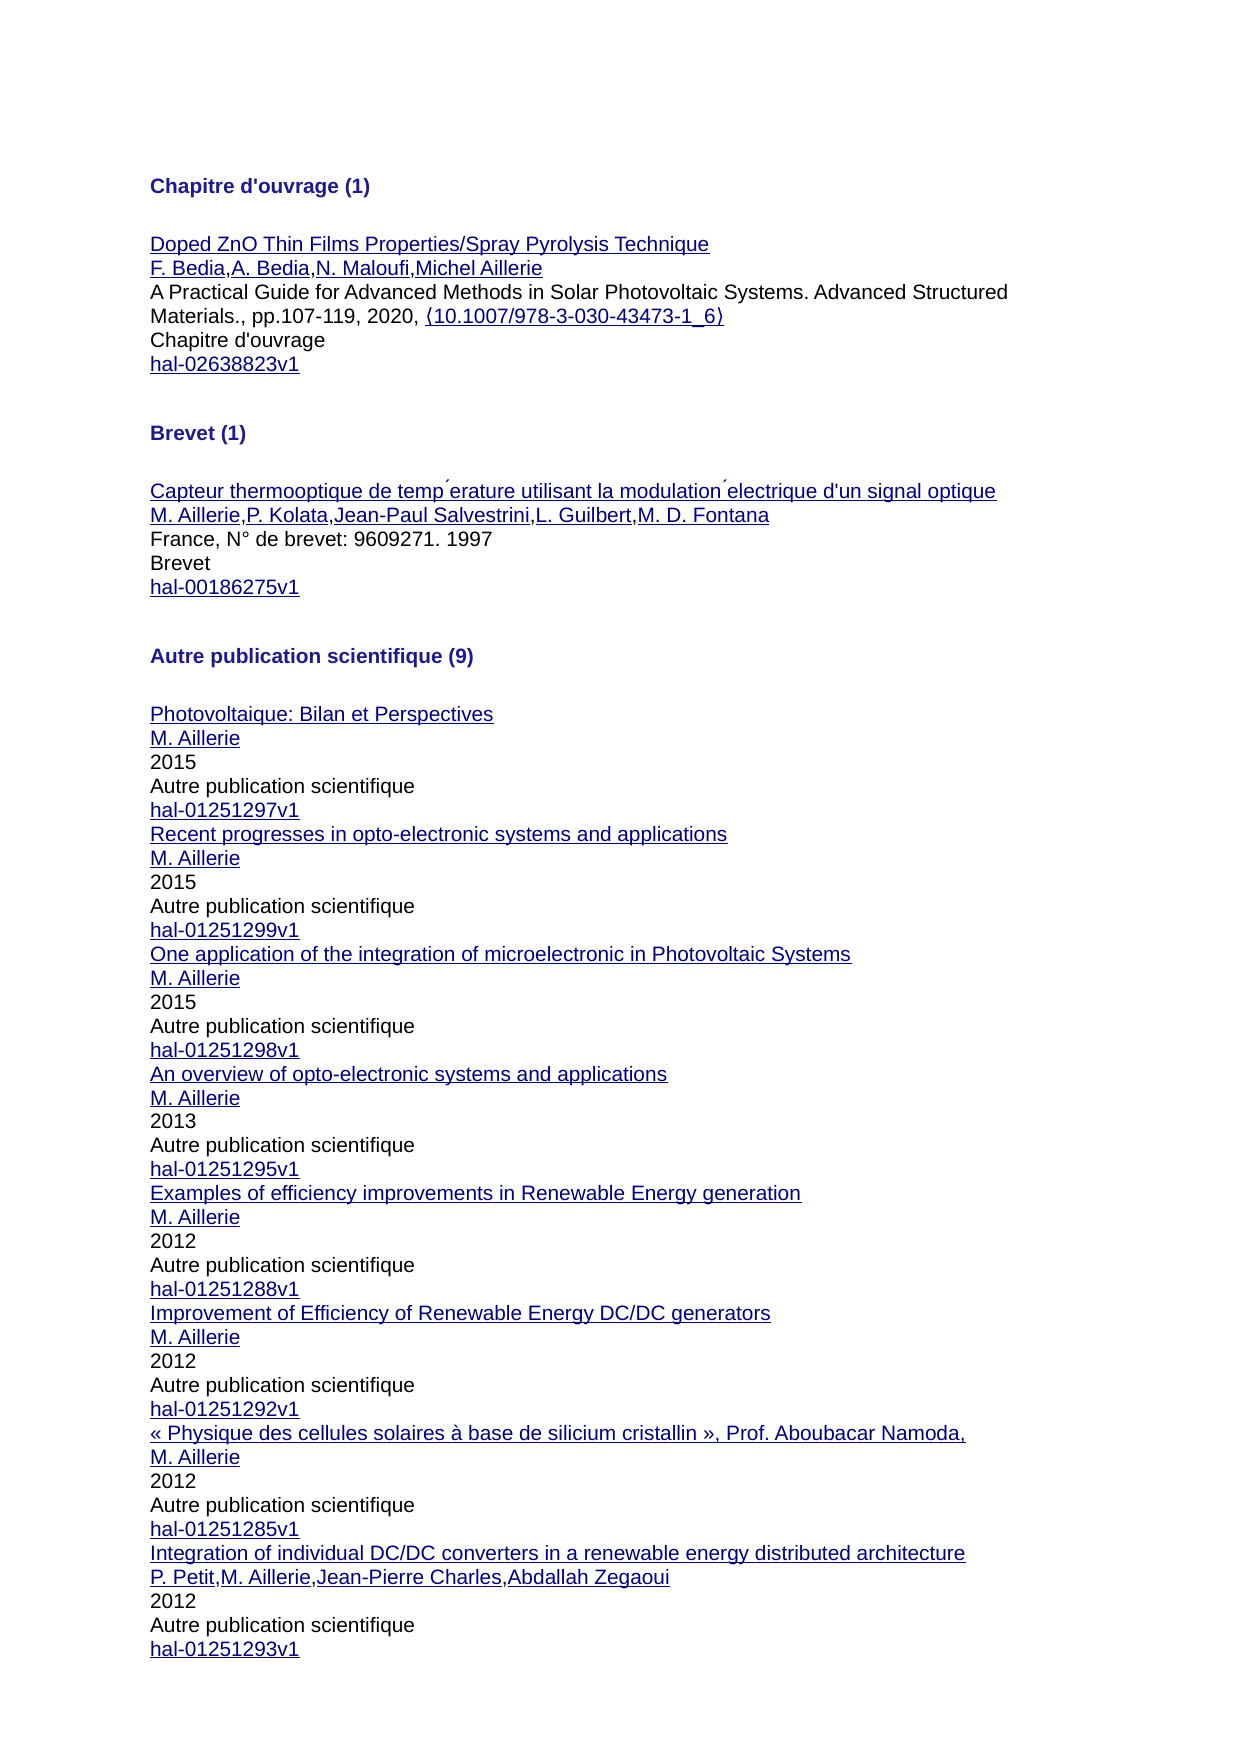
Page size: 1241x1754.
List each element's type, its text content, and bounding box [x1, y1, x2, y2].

table_header Capteur thermooptique de temp ́erature utilisant la modulation ́electrique d'un signal optique M. Aillerie,P. Kolata,Jean-Paul Salvestrini,L. Guilbert,M. D. Fontana France, N° de brevet: 9609271. 1997 Brevet hal-00186275v1 [150, 479, 1090, 599]
table_cell Integration of individual DC/DC converters in a renewable energy distributed architecture P. Petit,M. Aillerie,Jean-Pierre Charles,Abdallah Zegaoui 2012 Autre publication scientifique hal-01251293v1 [150, 1541, 1090, 1660]
table_cell An overview of opto-electronic systems and applications M. Aillerie 2013 Autre publication scientifique hal-01251295v1 [150, 1061, 1090, 1181]
table_header Photovoltaique: Bilan et Perspectives M. Aillerie 2015 Autre publication scientifique hal-01251297v1 [150, 702, 1090, 822]
table_cell Recent progresses in opto-electronic systems and applications M. Aillerie 2015 Autre publication scientifique hal-01251299v1 [150, 822, 1090, 942]
table_cell « Physique des cellules solaires à base de silicium cristallin », Prof. Aboubacar Namoda, M. Aillerie 2012 Autre publication scientifique hal-01251285v1 [150, 1421, 1090, 1541]
subtitle Autre publication scientifique (9) [150, 644, 1090, 668]
subtitle Brevet (1) [150, 421, 1090, 445]
table_header Doped ZnO Thin Films Properties/Spray Pyrolysis Technique F. Bedia,A. Bedia,N. Maloufi,Michel Aillerie A Practical Guide for Advanced Methods in Solar Photovoltaic Systems. Advanced Structured Materials., pp.107-119, 2020, ⟨10.1007/978-3-030-43473-1_6⟩ Chapitre d'ouvrage hal-02638823v1 [150, 232, 1090, 376]
subtitle Chapitre d'ouvrage (1) [150, 174, 1090, 198]
table_cell Examples of efficiency improvements in Renewable Energy generation M. Aillerie 2012 Autre publication scientifique hal-01251288v1 [150, 1181, 1090, 1301]
table_cell One application of the integration of microelectronic in Photovoltaic Systems M. Aillerie 2015 Autre publication scientifique hal-01251298v1 [150, 942, 1090, 1061]
table_cell Improvement of Efficiency of Renewable Energy DC/DC generators M. Aillerie 2012 Autre publication scientifique hal-01251292v1 [150, 1301, 1090, 1421]
